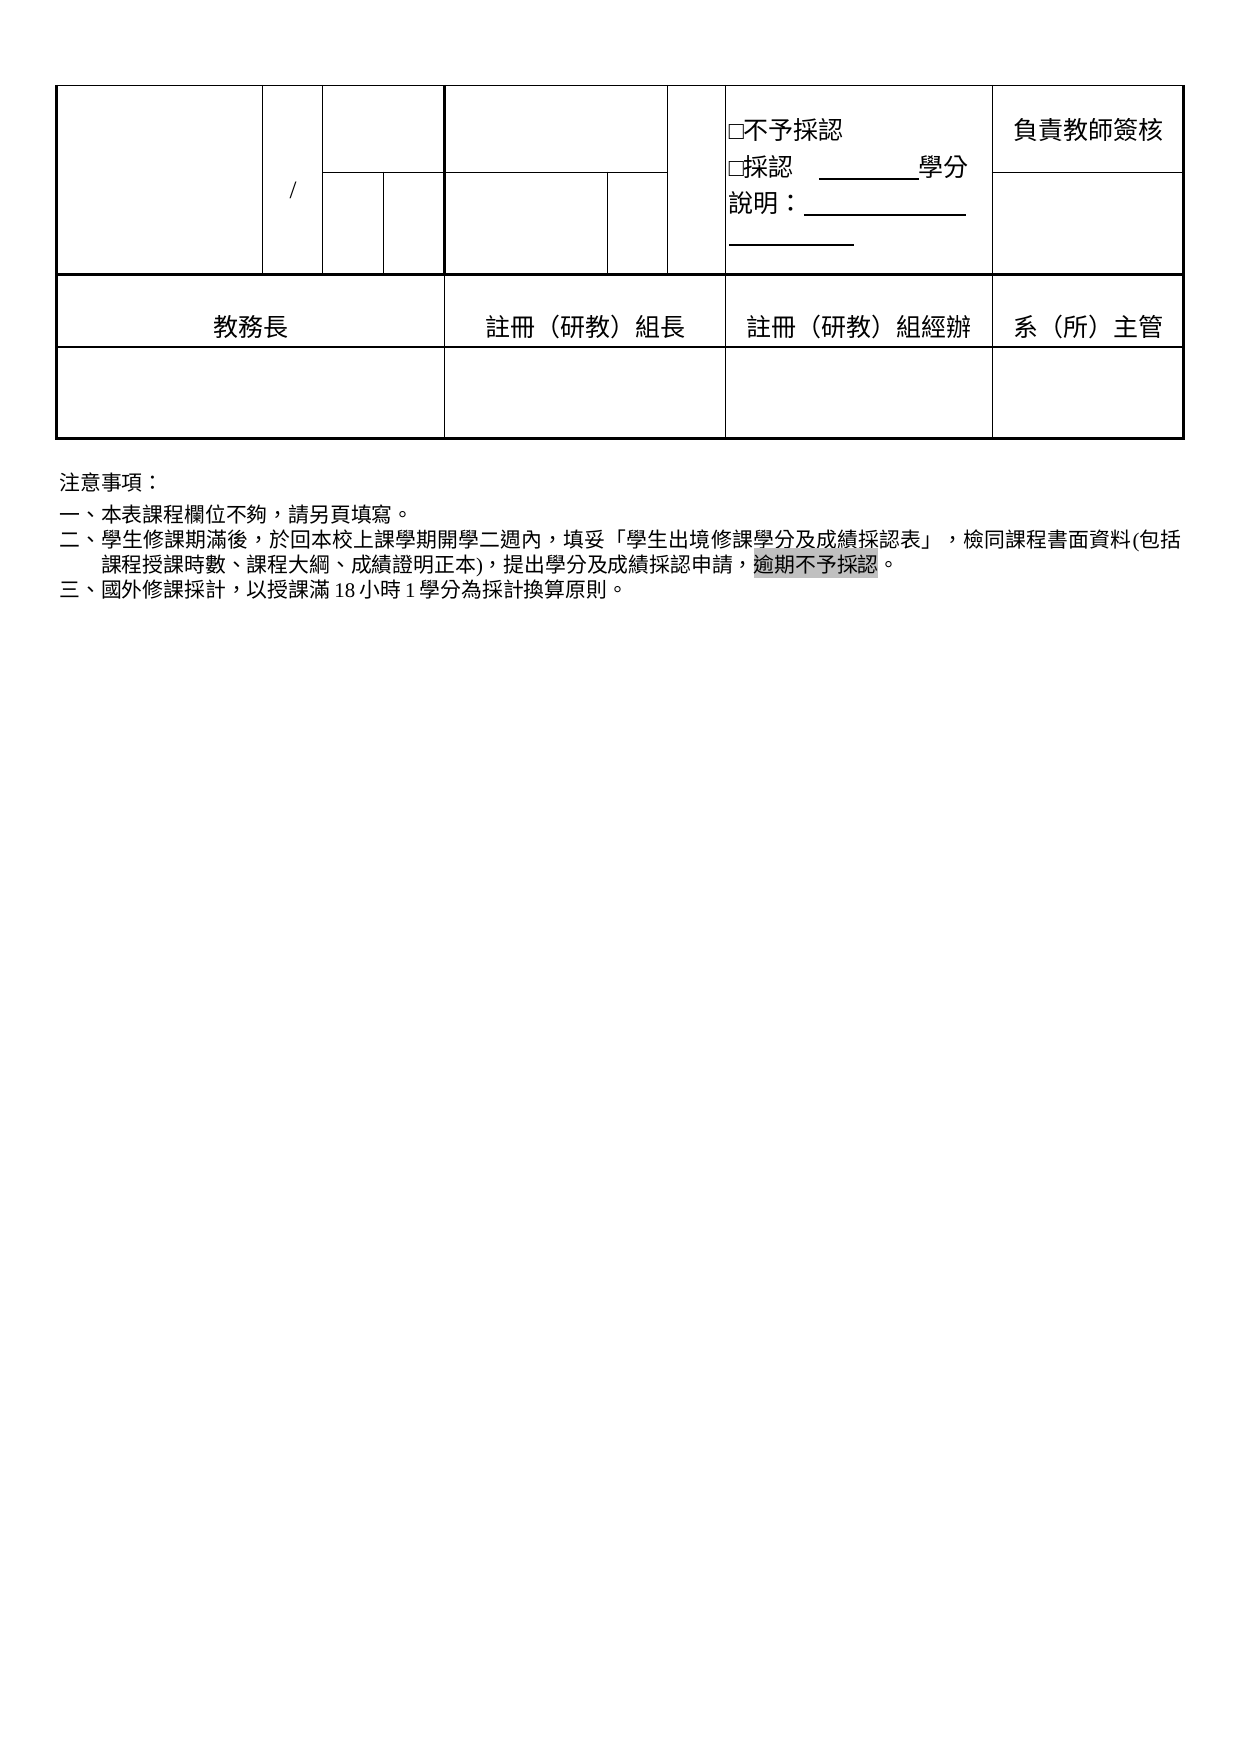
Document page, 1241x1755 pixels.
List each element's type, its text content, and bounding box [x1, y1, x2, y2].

table_cell □不予採認 □採認 學分 說明： [726, 86, 992, 273]
text 二、學生修課期滿後，於回本校上課學期開學二週內，填妥「學生出境修課學分及成績採認表」，檢同課程書面資料(包括課程授課時數、課程大綱、成績證明正本)，提出學分及成績採認申請，逾期不予採認。 [59, 527, 1181, 577]
table_cell [58, 86, 262, 273]
table_cell [446, 86, 667, 172]
table_cell [608, 173, 667, 273]
table_cell [993, 173, 1182, 273]
text 三、國外修課採計，以授課滿18小時1學分為採計換算原則。 [59, 577, 1181, 602]
table_cell [668, 86, 725, 273]
table_cell 負責教師簽核 [993, 86, 1182, 172]
table_cell / [263, 86, 322, 273]
table_cell [58, 348, 444, 437]
table_cell 註冊（研教）組長 [445, 276, 725, 346]
text 一、本表課程欄位不夠，請另頁填寫。 [59, 502, 1181, 527]
table_cell [726, 348, 992, 437]
table_cell 教務長 [58, 276, 444, 346]
text 注意事項： [59, 440, 1181, 502]
table_cell [993, 348, 1182, 437]
table_cell [323, 86, 443, 172]
table_cell [323, 173, 383, 273]
table_cell [446, 173, 607, 273]
table_cell 註冊（研教）組經辦 [726, 276, 992, 346]
table_cell [384, 173, 443, 273]
table_cell [445, 348, 725, 437]
table_cell 系（所）主管 [993, 276, 1182, 346]
